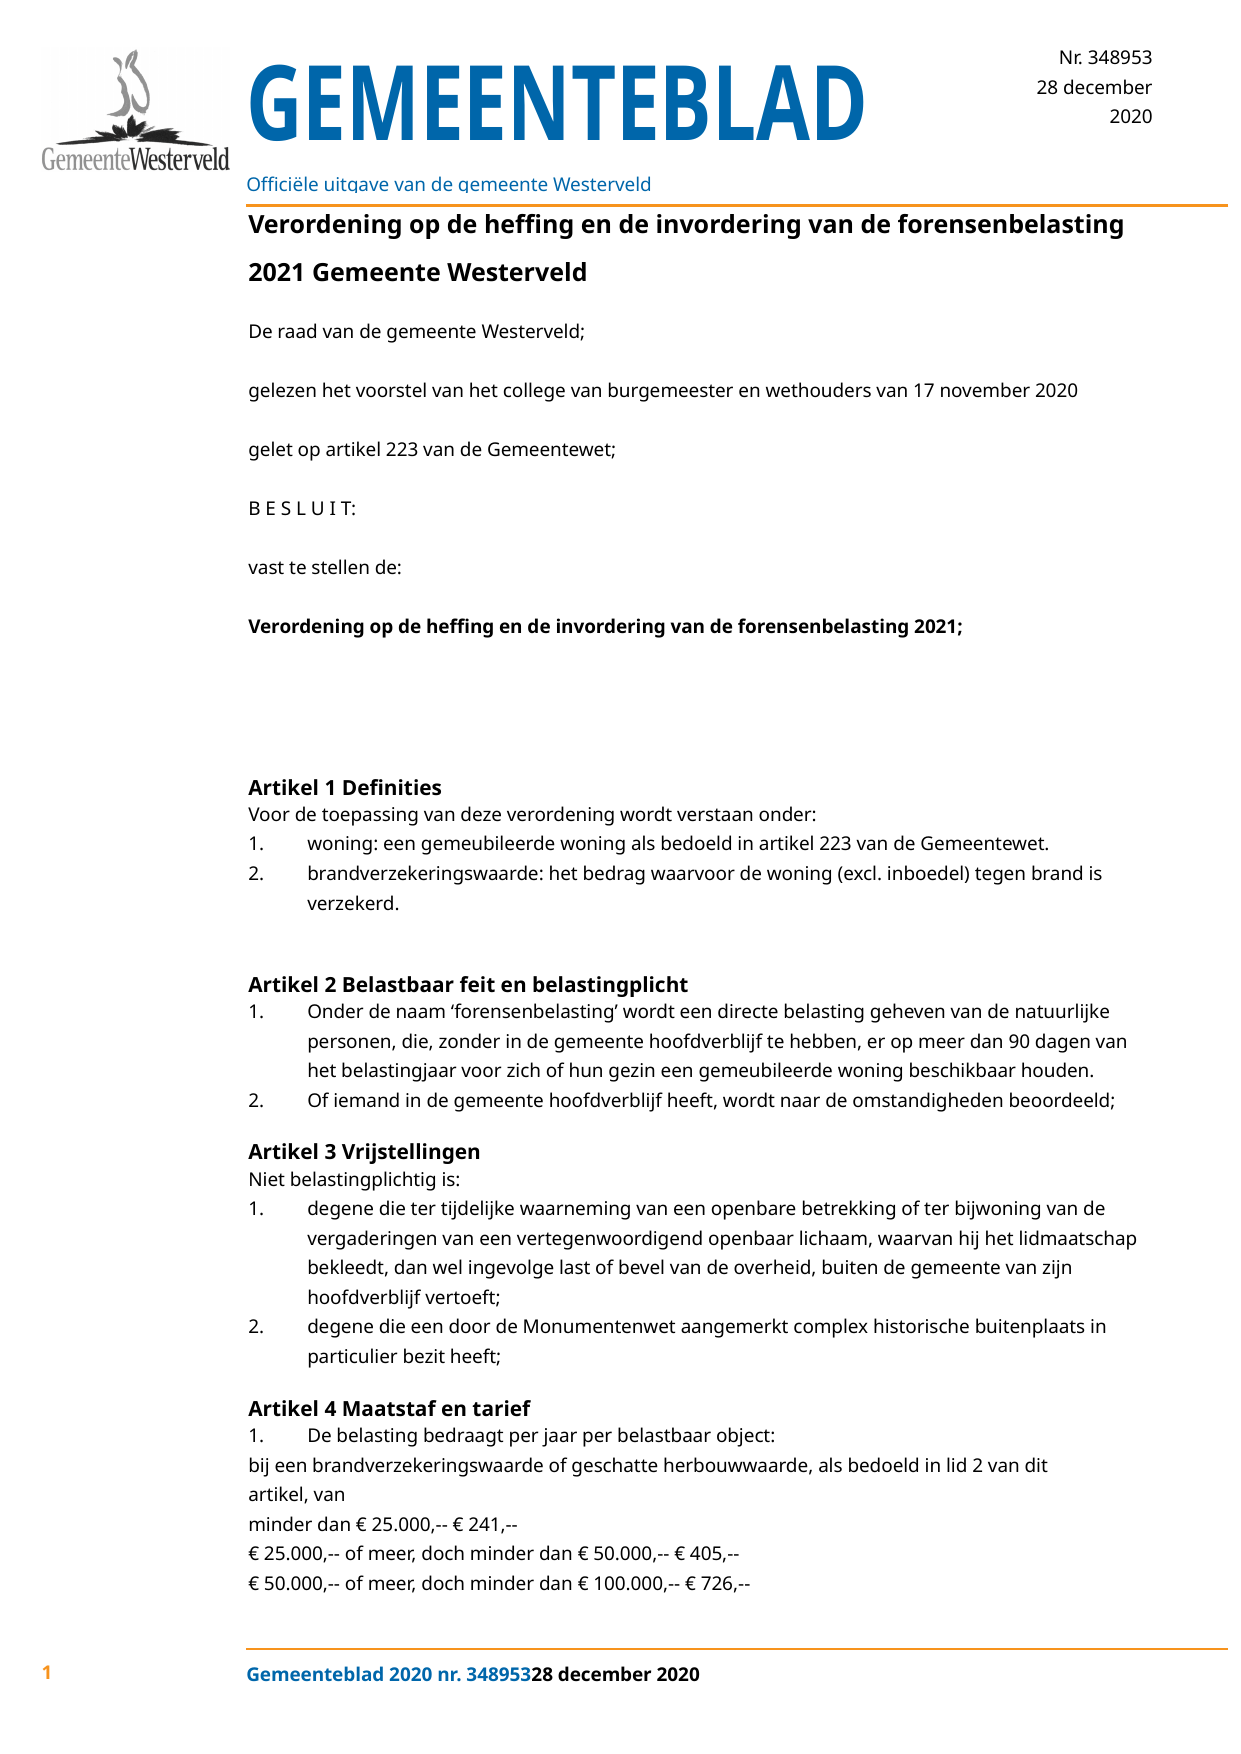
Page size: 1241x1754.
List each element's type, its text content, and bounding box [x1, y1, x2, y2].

text Verordening op de heffing en de invordering van de forensenbelasting 2021; [248, 614, 1152, 639]
text Artikel 3 Vrijstellingen [248, 1137, 1152, 1166]
list Of iemand in de gemeente hoofdverblijf heeft, wordt naar de omstandigheden beoordeeld; [248, 1087, 1152, 1113]
text Voor de toepassing van deze verordening wordt verstaan onder: [248, 801, 1152, 827]
list degene die ter tijdelijke waarneming van een openbare betrekking of ter bijwoning van de vergaderingen van een vertegenwoordigend openbaar lichaam, waarvan hij het lidmaatschap bekleedt, dan wel ingevolge last of bevel van de overheid, buiten de gemeente van zijn hoofdverblijf vertoeft; [248, 1195, 1152, 1310]
text De raad van de gemeente Westerveld; [248, 318, 1152, 344]
text € 50.000,-- of meer, doch minder dan € 100.000,-- € 726,-- [248, 1570, 1152, 1596]
text vast te stellen de: [248, 554, 1152, 580]
text gelet op artikel 223 van de Gemeentewet; [248, 436, 1152, 462]
text bij een brandverzekeringswaarde of geschatte herbouwwaarde, als bedoeld in lid 2 van dit [248, 1452, 1152, 1477]
text gelezen het voorstel van het college van burgemeester en wethouders van 17 november 2020 [248, 377, 1152, 403]
picture [41, 47, 231, 172]
text artikel, van [248, 1481, 1152, 1507]
list woning: een gemeubileerde woning als bedoeld in artikel 223 van de Gemeentewet. [248, 831, 1152, 856]
text € 25.000,-- of meer, doch minder dan € 50.000,-- € 405,-- [248, 1541, 1152, 1566]
text Artikel 4 Maatstaf en tarief [248, 1394, 1152, 1422]
text minder dan € 25.000,-- € 241,-- [248, 1511, 1152, 1537]
text Verordening op de heffing en de invordering van de forensenbelasting 2021 Gemeente Westerveld [248, 207, 1152, 288]
text B E S L U I T: [248, 495, 1152, 521]
text Artikel 2 Belastbaar feit en belastingplicht [248, 970, 1152, 998]
list degene die een door de Monumentenwet aangemerkt complex historische buitenplaats in particulier bezit heeft; [248, 1314, 1152, 1369]
text Niet belastingplichtig is: [248, 1166, 1152, 1192]
list brandverzekeringswaarde: het bedrag waarvoor de woning (excl. inboedel) tegen brand is verzekerd. [248, 860, 1152, 916]
text Artikel 1 Definities [248, 773, 1152, 801]
list De belasting bedraagt per jaar per belastbaar object: [248, 1422, 1152, 1448]
list Onder de naam ‘forensenbelasting’ wordt een directe belasting geheven van de natuurlijke personen, die, zonder in de gemeente hoofdverblijf te hebben, er op meer dan 90 dagen van het belastingjaar voor zich of hun gezin een gemeubileerde woning beschikbaar houden. [248, 998, 1152, 1083]
